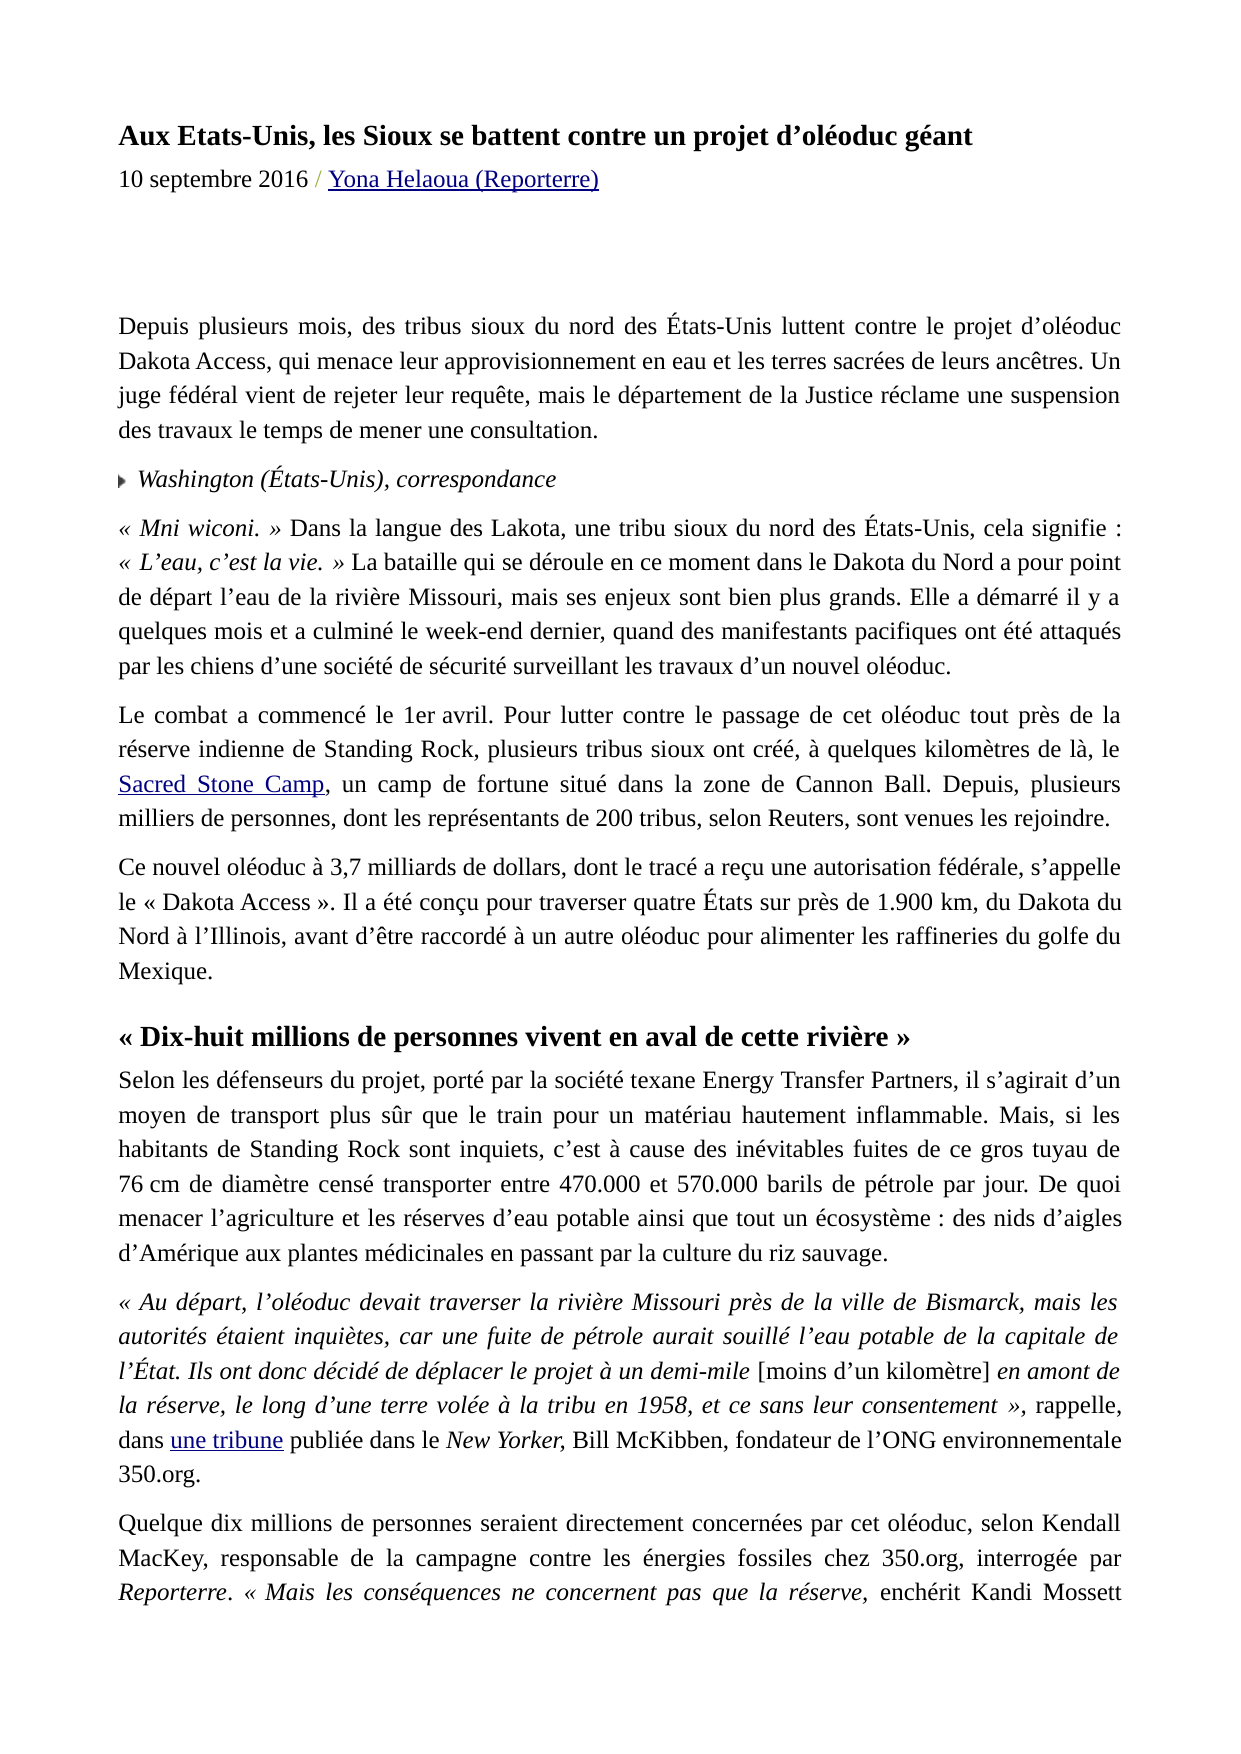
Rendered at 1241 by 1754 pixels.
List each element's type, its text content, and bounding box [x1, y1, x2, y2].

text Depuis plusieurs mois, des tribus sioux du nord des États-Unis luttent contre le projet d’oléoduc Dakota Access, qui menace leur approvisionnement en eau et les terres sacrées de leurs ancêtres. Un juge fédéral vient de rejeter leur requête, mais le département de la Justice réclame une suspension des travaux le temps de mener une consultation. [118, 311, 1122, 443]
text Le combat a commencé le 1er avril. Pour lutter contre le passage de cet oléoduc tout près de la réserve indienne de Standing Rock, plusieurs tribus sioux ont créé, à quelques kilomètres de là, le Sacred Stone Camp, un camp de fortune situé dans la zone de Cannon Ball. Depuis, plusieurs milliers de personnes, dont les représentants de 200 tribus, selon Reuters, sont venues les rejoindre. [118, 700, 1122, 832]
text « Au départ, l’oléoduc devait traverser la rivière Missouri près de la ville de Bismarck, mais les autorités étaient inquiètes, car une fuite de pétrole aurait souillé l’eau potable de la capitale de l’État. Ils ont donc décidé de déplacer le projet à un demi-mile [moins d’un kilomètre] en amont de la réserve, le long d’une terre volée à la tribu en 1958, et ce sans leur consentement », rappelle, dans une tribune publiée dans le New Yorker, Bill McKibben, fondateur de l’ONG environnementale 350.org. [118, 1287, 1122, 1488]
text Selon les défenseurs du projet, porté par la société texane Energy Transfer Partners, il s’agirait d’un moyen de transport plus sûr que le train pour un matériau hautement inflammable. Mais, si les habitants de Standing Rock sont inquiets, c’est à cause des inévitables fuites de ce gros tuyau de 76 cm de diamètre censé transporter entre 470.000 et 570.000 barils de pétrole par jour. De quoi menacer l’agriculture et les réserves d’eau potable ainsi que tout un écosystème : des nids d’aigles d’Amérique aux plantes médicinales en passant par la culture du riz sauvage. [118, 1066, 1122, 1267]
text Washington (États-Unis), correspondance [118, 464, 1122, 493]
subtitle Aux Etats-Unis, les Sioux se battent contre un projet d’oléoduc géant [118, 118, 1122, 152]
text Quelque dix millions de personnes seraient directement concernées par cet oléoduc, selon Kendall MacKey, responsable de la campagne contre les énergies fossiles chez 350.org, interrogée par Reporterre. « Mais les conséquences ne concernent pas que la réserve, enchérit Kandi Mossett [118, 1508, 1122, 1606]
text Ce nouvel oléoduc à 3,7 milliards de dollars, dont le tracé a reçu une autorisation fédérale, s’appelle le « Dakota Access ». Il a été conçu pour traverser quatre États sur près de 1.900 km, du Dakota du Nord à l’Illinois, avant d’être raccordé à un autre oléoduc pour alimenter les raffineries du golfe du Mexique. [118, 852, 1122, 984]
picture [118, 470, 131, 488]
text 10 septembre 2016 / Yona Helaoua (Reporterre) [118, 164, 1122, 193]
subtitle « Dix-huit millions de personnes vivent en aval de cette rivière » [118, 1019, 1122, 1053]
text « Mni wiconi. » Dans la langue des Lakota, une tribu sioux du nord des États-Unis, cela signifie : « L’eau, c’est la vie. » La bataille qui se déroule en ce moment dans le Dakota du Nord a pour point de départ l’eau de la rivière Missouri, mais ses enjeux sont bien plus grands. Elle a démarré il y a quelques mois et a culminé le week-end dernier, quand des manifestants pacifiques ont été attaqués par les chiens d’une société de sécurité surveillant les travaux d’un nouvel oléoduc. [118, 513, 1122, 679]
